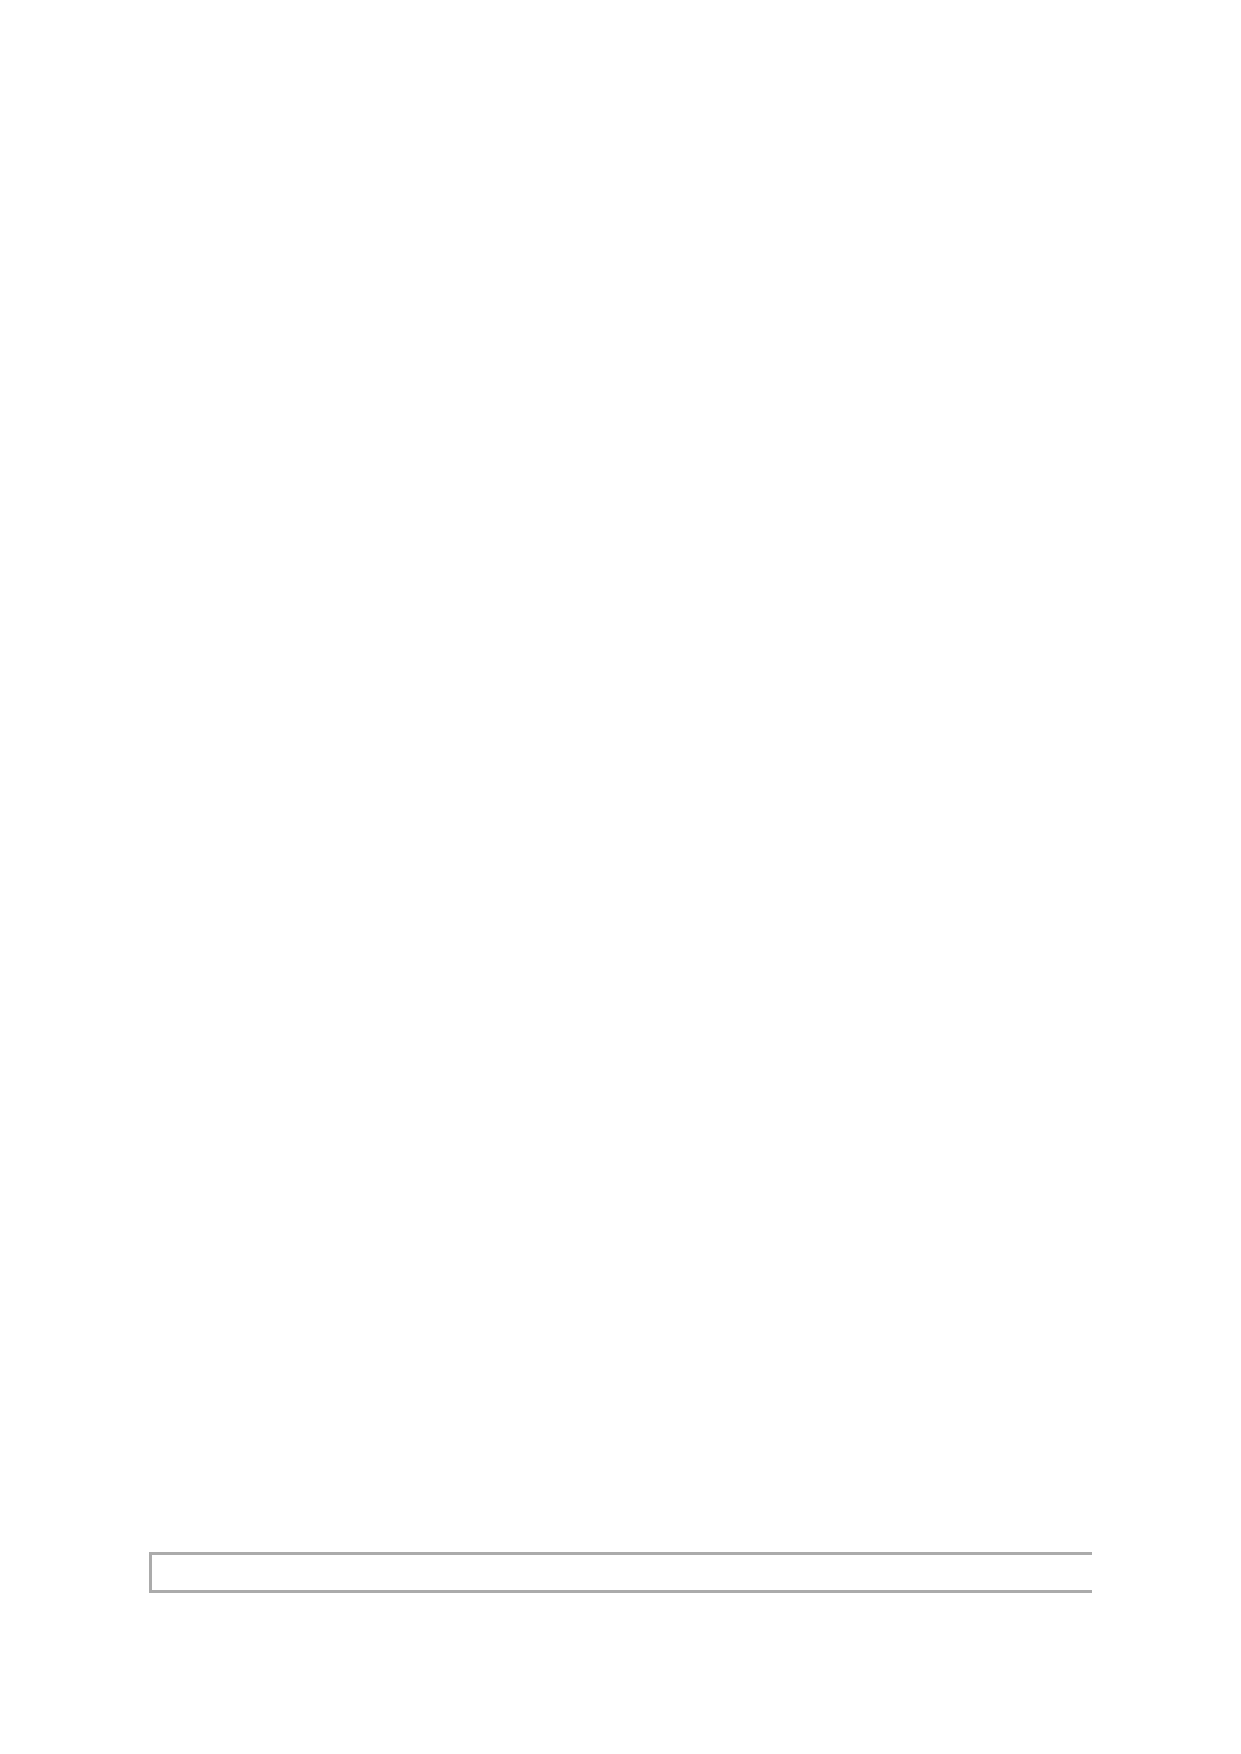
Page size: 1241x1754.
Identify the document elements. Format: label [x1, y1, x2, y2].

table_header [149, 1552, 1092, 1593]
table_header [152, 1555, 1092, 1590]
